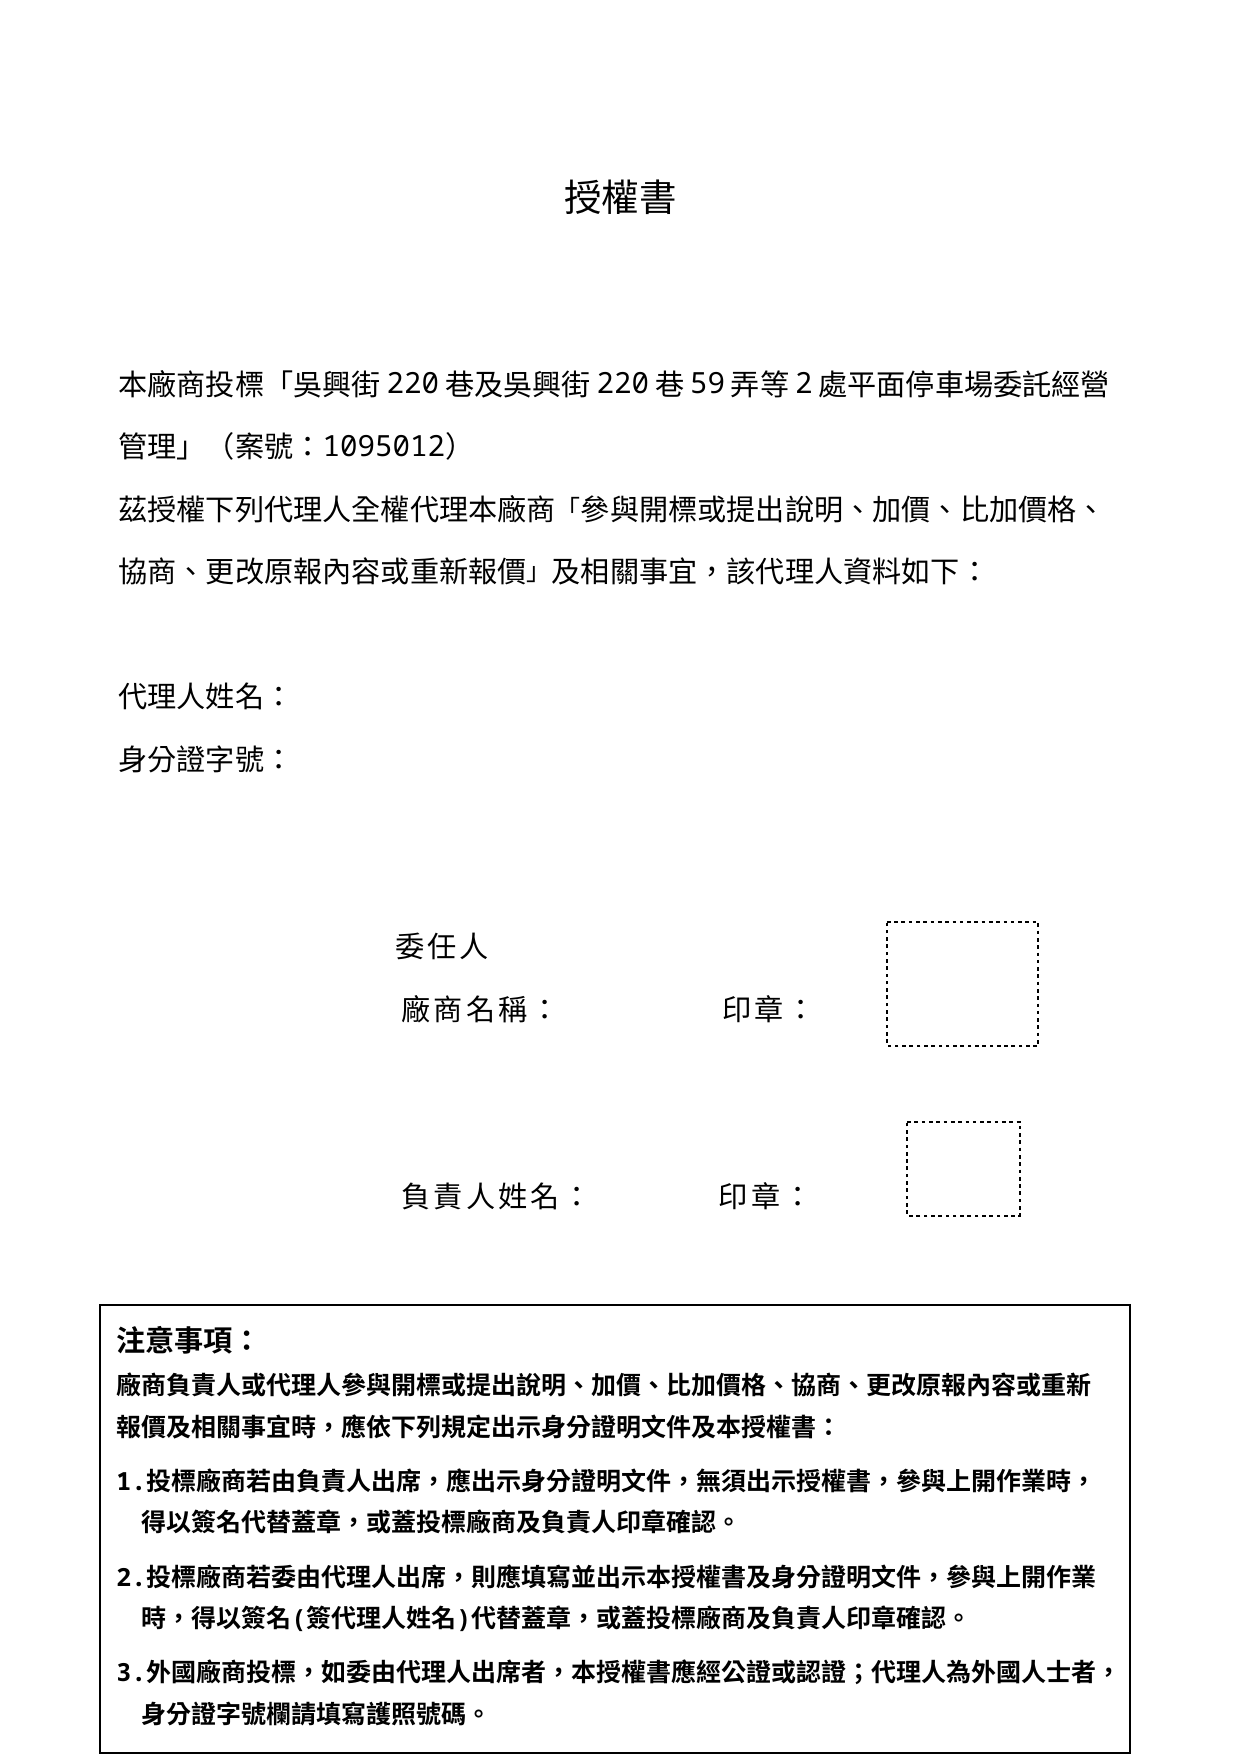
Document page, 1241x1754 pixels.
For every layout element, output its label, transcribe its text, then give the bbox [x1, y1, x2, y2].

text 3.外國廠商投標，如委由代理人出席者，本授權書應經公證或認證；代理人為外國人士者，身分證字號欄請填寫護照號碼。 [116, 1648, 1114, 1732]
text 注意事項： [116, 1313, 1114, 1361]
text 身分證字號： [118, 716, 1122, 778]
text 1.投標廠商若由負責人出席，應出示身分證明文件，無須出示授權書，參與上開作業時，得以簽名代替蓋章，或蓋投標廠商及負責人印章確認。 [116, 1457, 1114, 1540]
text 負責人姓名： 印章： [118, 1153, 907, 1216]
text 茲授權下列代理人全權代理本廠商「參與開標或提出說明、加價、比加價格、協商、更改原報內容或重新報價」及相關事宜，該代理人資料如下： [118, 466, 1122, 591]
text 授權書 [118, 153, 1122, 216]
text 廠商名稱： 印章： [118, 966, 887, 1028]
text 本廠商投標「吳興街220巷及吳興街220巷59弄等2處平面停車場委託經營管理」（案號：1095012） [118, 341, 1122, 466]
text 代理人姓名： [118, 653, 1122, 716]
text 2.投標廠商若委由代理人出席，則應填寫並出示本授權書及身分證明文件，參與上開作業時，得以簽名(簽代理人姓名)代替蓋章，或蓋投標廠商及負責人印章確認。 [116, 1553, 1114, 1636]
text 委任人 [118, 903, 1122, 966]
text [1020, 1153, 1122, 1216]
text 廠商負責人或代理人參與開標或提出說明、加價、比加價格、協商、更改原報內容或重新報價及相關事宜時，應依下列規定出示身分證明文件及本授權書： [116, 1361, 1114, 1444]
text [1038, 966, 1122, 1028]
